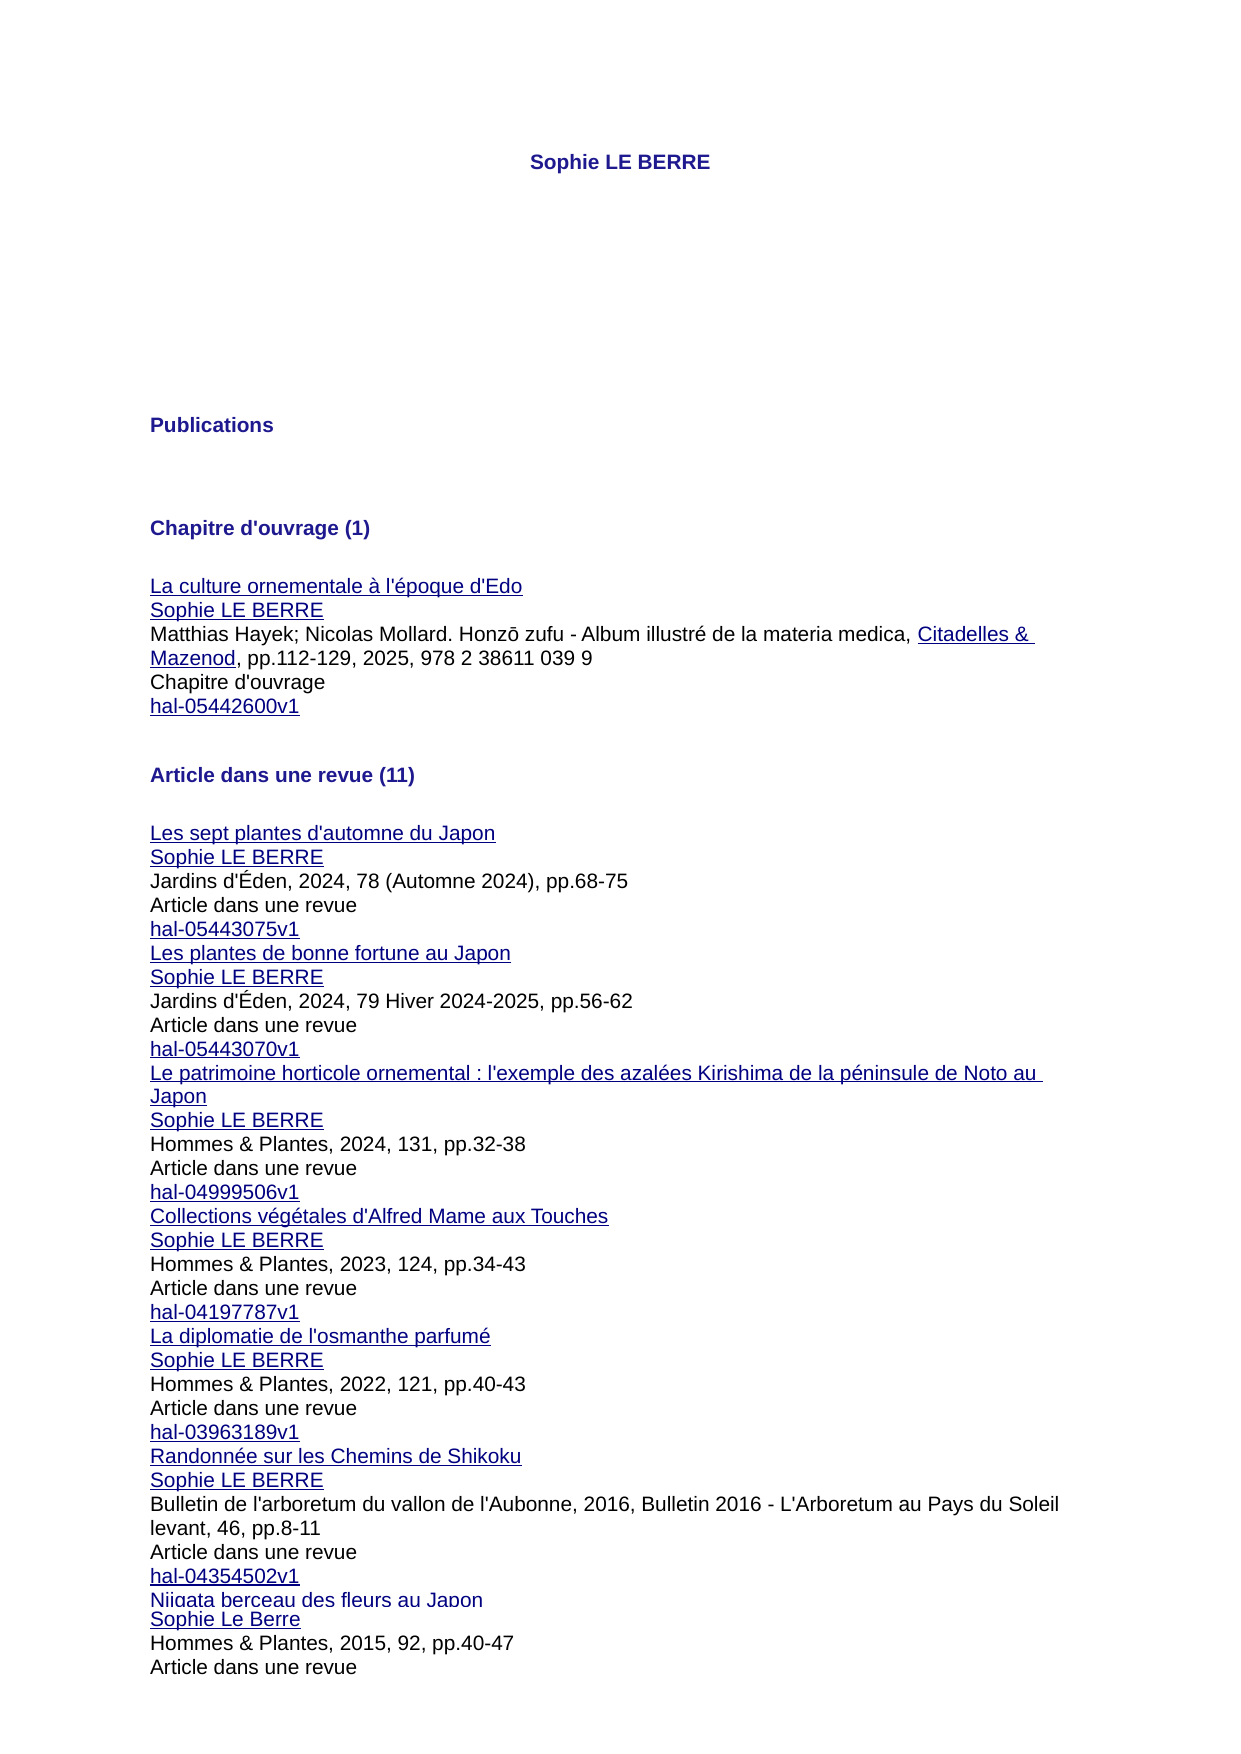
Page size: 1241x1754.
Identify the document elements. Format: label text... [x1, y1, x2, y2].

table_cell Niigata berceau des fleurs au Japon Sophie Le Berre Hommes & Plantes, 2015, 92, pp.40-47 Article dans une revue [150, 1588, 1090, 1679]
table_cell Collections végétales d'Alfred Mame aux Touches Sophie LE BERRE Hommes & Plantes, 2023, 124, pp.34-43 Article dans une revue hal-04197787v1 [150, 1204, 1090, 1324]
subtitle Article dans une revue (11) [150, 762, 1090, 786]
table_cell Randonnée sur les Chemins de Shikoku Sophie LE BERRE Bulletin de l'arboretum du vallon de l'Aubonne, 2016, Bulletin 2016 - L'Arboretum au Pays du Soleil levant, 46, pp.8-11 Article dans une revue hal-04354502v1 [150, 1444, 1090, 1587]
table_cell Le patrimoine horticole ornemental : l'exemple des azalées Kirishima de la péninsule de Noto au Japon Sophie LE BERRE Hommes & Plantes, 2024, 131, pp.32-38 Article dans une revue hal-04999506v1 [150, 1060, 1090, 1204]
subtitle Sophie LE BERRE [150, 150, 1090, 174]
subtitle Publications [150, 412, 1090, 436]
table_header La culture ornementale à l'époque d'Edo Sophie LE BERRE Matthias Hayek; Nicolas Mollard. Honzō zufu - Album illustré de la materia medica, Citadelles & Mazenod, pp.112-129, 2025, 978 2 38611 039 9 Chapitre d'ouvrage hal-05442600v1 [150, 574, 1090, 718]
table_cell Les plantes de bonne fortune au Japon Sophie LE BERRE Jardins d'Éden, 2024, 79 Hiver 2024-2025, pp.56-62 Article dans une revue hal-05443070v1 [150, 941, 1090, 1060]
table_cell La diplomatie de l'osmanthe parfumé Sophie LE BERRE Hommes & Plantes, 2022, 121, pp.40-43 Article dans une revue hal-03963189v1 [150, 1324, 1090, 1444]
table_header Les sept plantes d'automne du Japon Sophie LE BERRE Jardins d'Éden, 2024, 78 (Automne 2024), pp.68-75 Article dans une revue hal-05443075v1 [150, 821, 1090, 941]
subtitle Chapitre d'ouvrage (1) [150, 516, 1090, 539]
